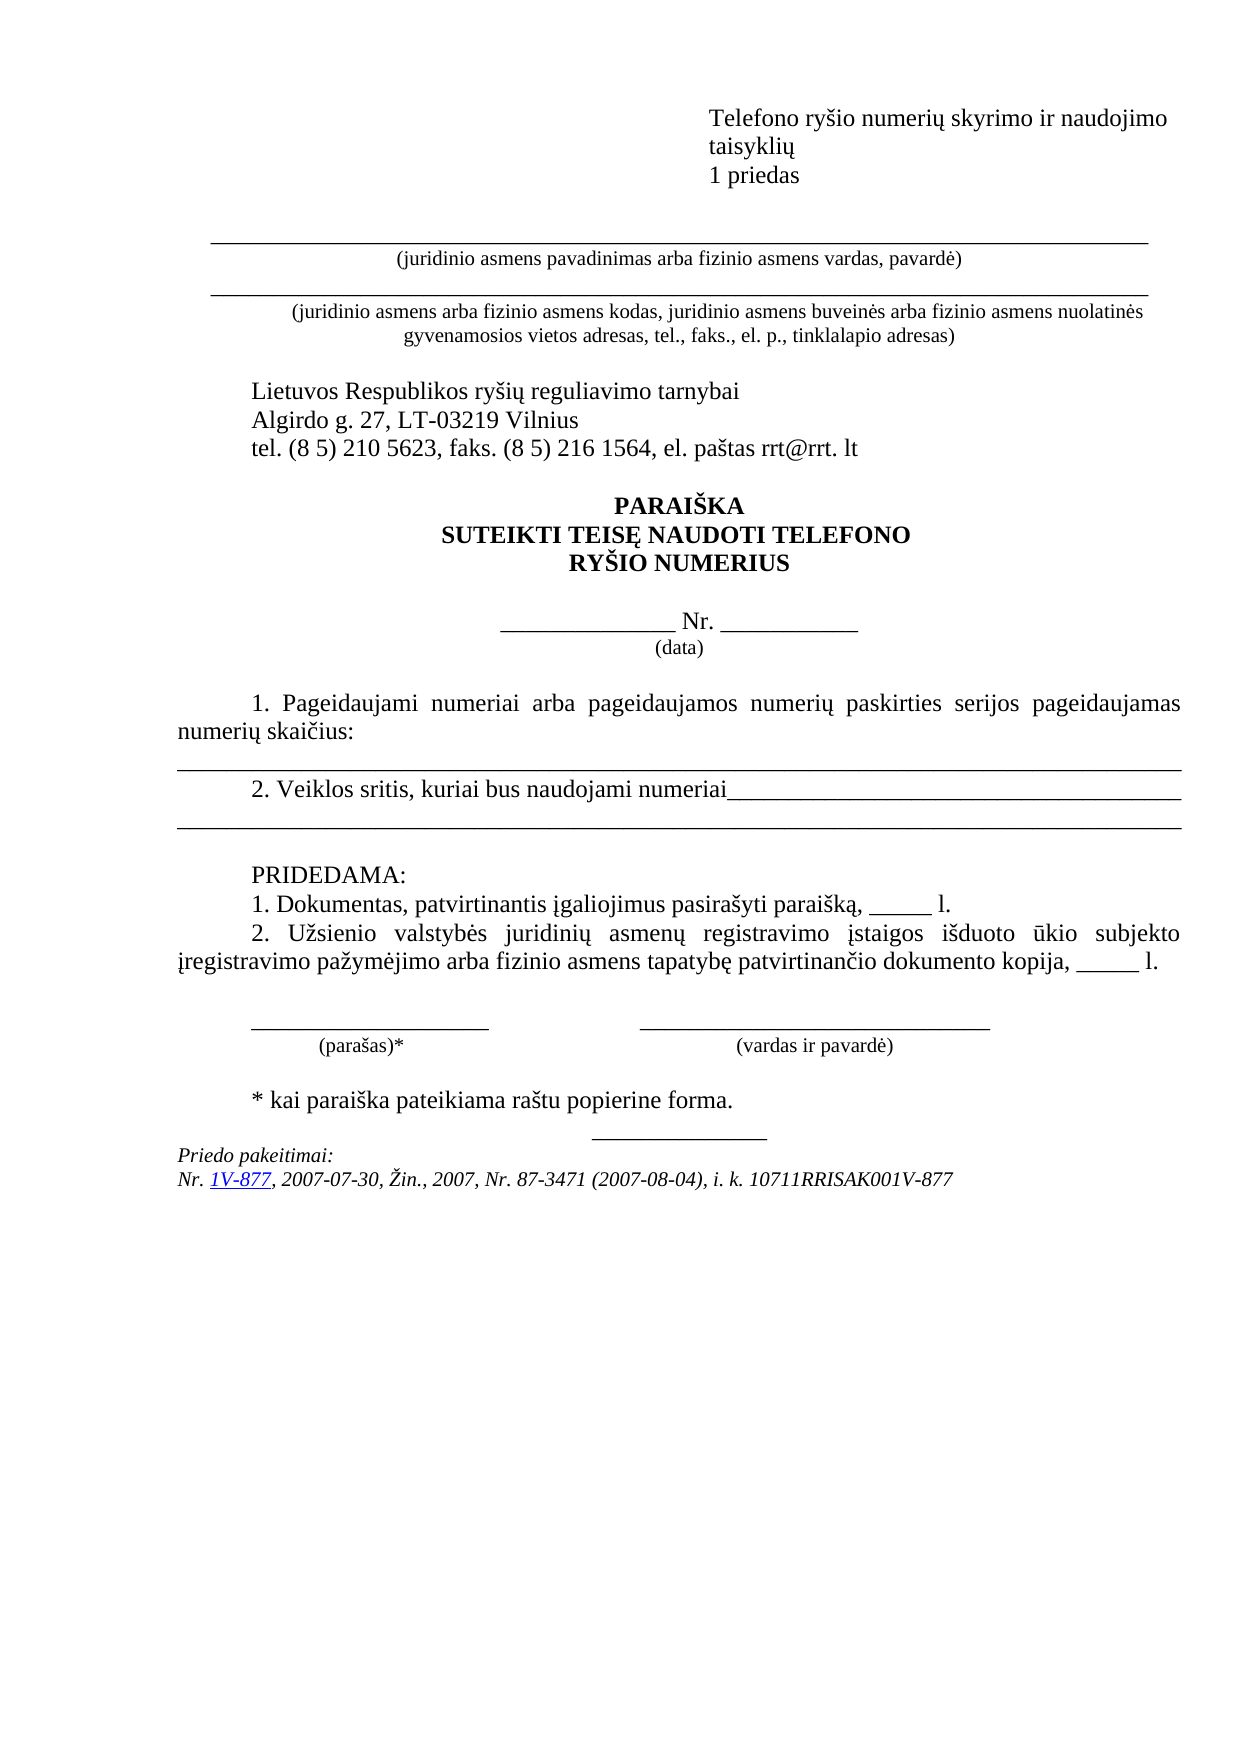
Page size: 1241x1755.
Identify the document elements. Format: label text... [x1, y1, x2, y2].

text 1. Dokumentas, patvirtinantis įgaliojimus pasirašyti paraišką, _____ l. [177, 889, 1181, 918]
text (parašas)* (vardas ir pavardė) [245, 1033, 1181, 1057]
text Priedo pakeitimai: [177, 1143, 1181, 1167]
text 1. Pageidaujami numeriai arba pageidaujamos numerių paskirties serijos pageidaujamas numerių skaičius: [177, 688, 1181, 745]
text RYŠIO NUMERIUS [177, 548, 1181, 577]
text SUTEIKTI TEISĘ NAUDOTI TELEFONO [177, 520, 1181, 548]
text 2. Veiklos sritis, kuriai bus naudojami numeriai [177, 774, 1181, 803]
text ___________________ ____________________________ [177, 1004, 1181, 1033]
text (juridinio asmens arba fizinio asmens kodas, juridinio asmens buveinės arba fizinio asmens nuolatinės gyvenamosios vietos adresas, tel., faks., el. p., tinklalapio adresas) [177, 299, 1181, 347]
text Algirdo g. 27, LT-03219 Vilnius [177, 405, 1181, 433]
text ______________ Nr. ___________ [177, 606, 1181, 635]
text Nr. 1V-877, 2007-07-30, Žin., 2007, Nr. 87-3471 (2007-08-04), i. k. 10711RRISAK001V-877 [177, 1167, 1181, 1191]
text tel. (8 5) 210 5623, faks. (8 5) 216 1564, el. paštas rrt@rrt. lt [177, 433, 1181, 462]
text 2. Užsienio valstybės juridinių asmenų registravimo įstaigos išduoto ūkio subjekto įregistravimo pažymėjimo arba fizinio asmens tapatybę patvirtinančio dokumento kopija, _____ l. [177, 918, 1181, 975]
text Telefono ryšio numerių skyrimo ir naudojimo [177, 103, 1181, 131]
text taisyklių [177, 131, 1181, 160]
text ___________________________________________________________________________ [177, 218, 1181, 246]
text (data) [177, 635, 1181, 659]
text ___________________________________________________________________________ [177, 270, 1181, 299]
text PARAIŠKA [177, 491, 1181, 520]
text PRIDEDAMA: [177, 860, 1181, 889]
text (juridinio asmens pavadinimas arba fizinio asmens vardas, pavardė) [177, 246, 1181, 270]
text Lietuvos Respublikos ryšių reguliavimo tarnybai [177, 376, 1181, 405]
text ______________ [177, 1114, 1181, 1143]
text 1 priedas [177, 160, 1181, 189]
text * kai paraiška pateikiama raštu popierine forma. [177, 1085, 1181, 1114]
